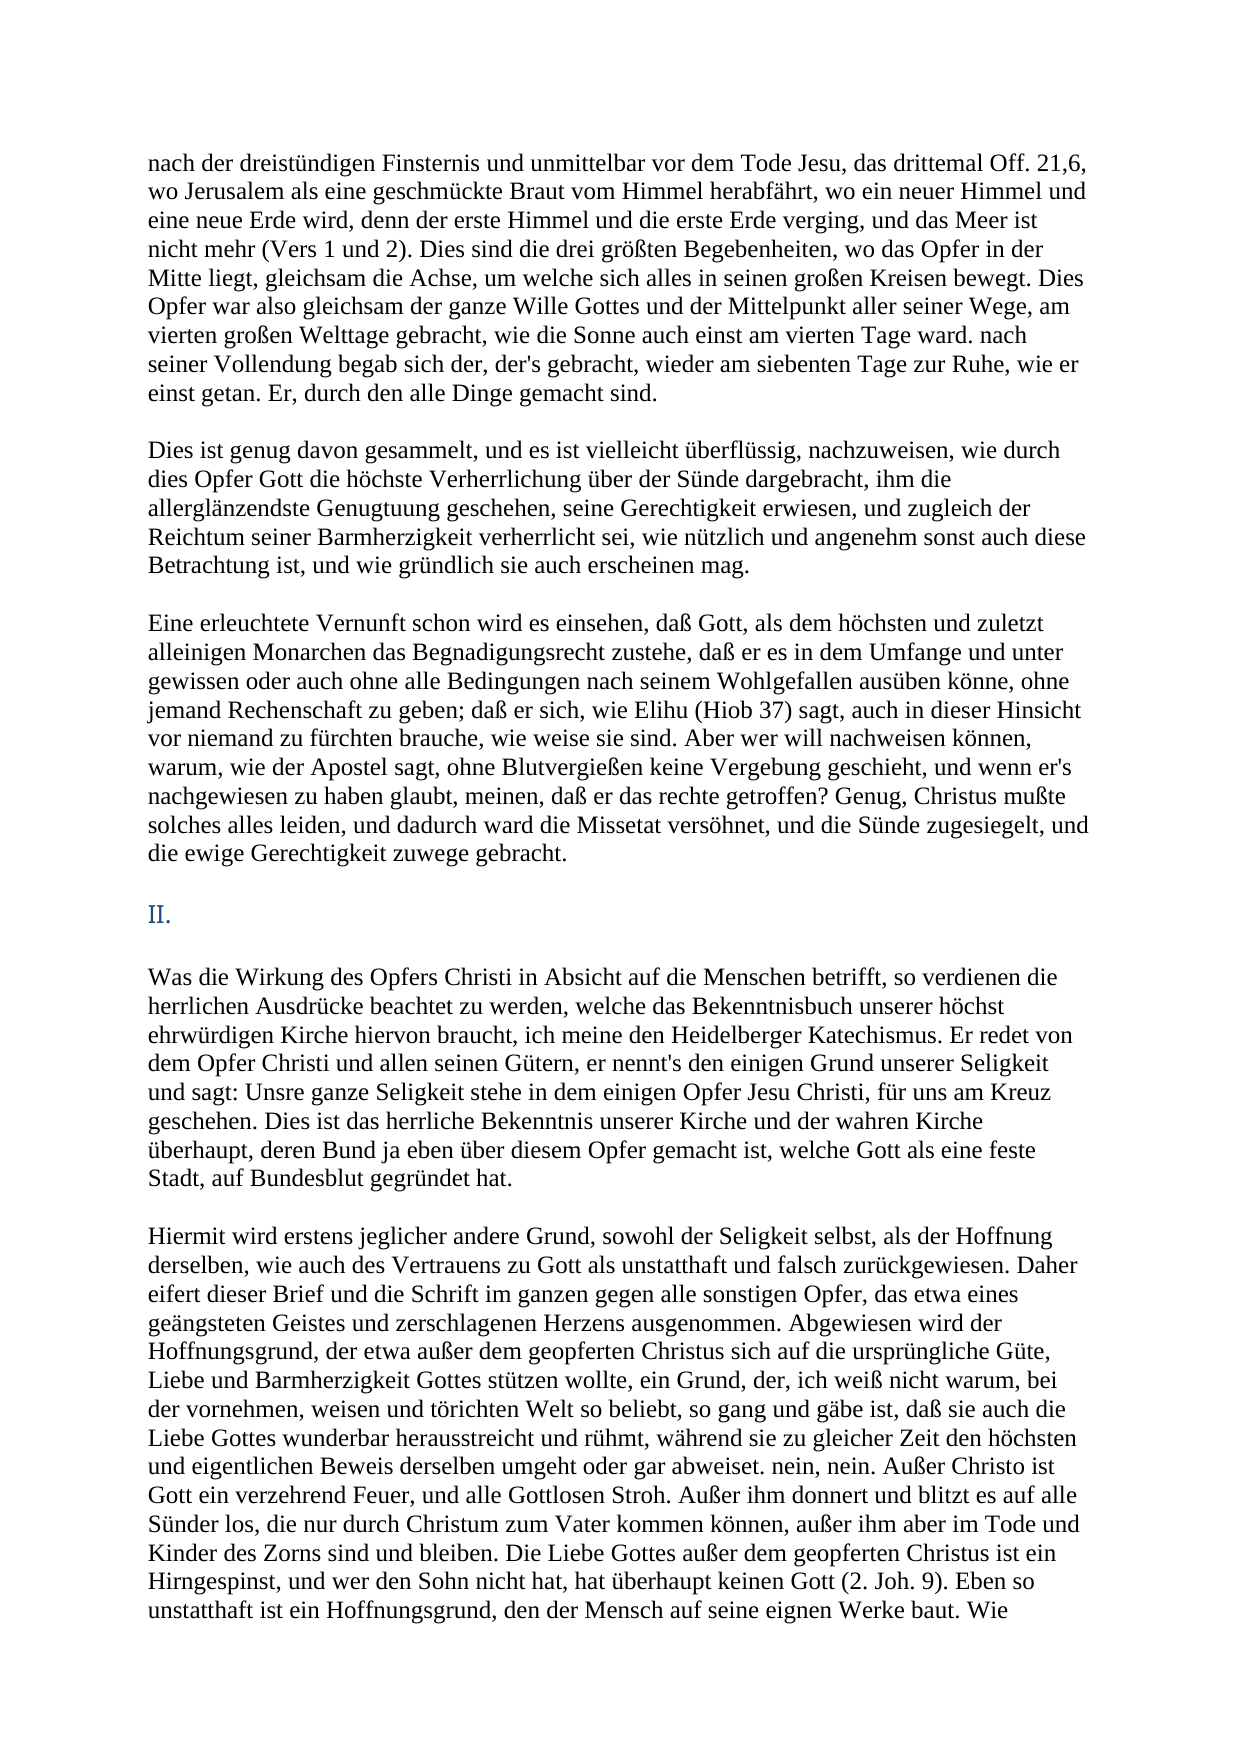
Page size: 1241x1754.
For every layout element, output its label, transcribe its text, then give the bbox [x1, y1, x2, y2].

subtitle II. [148, 896, 1093, 930]
text nach der dreistündigen Finsternis und unmittelbar vor dem Tode Jesu, das drittemal Off. 21,6, wo Jerusalem als eine geschmückte Braut vom Himmel herabfährt, wo ein neuer Himmel und eine neue Erde wird, denn der erste Himmel und die erste Erde verging, und das Meer ist nicht mehr (Vers 1 und 2). Dies sind die drei größten Begebenheiten, wo das Opfer in der Mitte liegt, gleichsam die Achse, um welche sich alles in seinen großen Kreisen bewegt. Dies Opfer war also gleichsam der ganze Wille Gottes und der Mittelpunkt aller seiner Wege, am vierten großen Welttage gebracht, wie die Sonne auch einst am vierten Tage ward. nach seiner Vollendung begab sich der, der's gebracht, wieder am siebenten Tage zur Ruhe, wie er einst getan. Er, durch den alle Dinge gemacht sind. [148, 148, 1093, 406]
text Dies ist genug davon gesammelt, und es ist vielleicht überflüssig, nachzuweisen, wie durch dies Opfer Gott die höchste Verherrlichung über der Sünde dargebracht, ihm die allerglänzendste Genugtuung geschehen, seine Gerechtigkeit erwiesen, und zugleich der Reichtum seiner Barmherzigkeit verherrlicht sei, wie nützlich und angenehm sonst auch diese Betrachtung ist, und wie gründlich sie auch erscheinen mag. [148, 436, 1093, 579]
text Eine erleuchtete Vernunft schon wird es einsehen, daß Gott, als dem höchsten und zuletzt alleinigen Monarchen das Begnadigungsrecht zustehe, daß er es in dem Umfange und unter gewissen oder auch ohne alle Bedingungen nach seinem Wohlgefallen ausüben könne, ohne jemand Rechenschaft zu geben; daß er sich, wie Elihu (Hiob 37) sagt, auch in dieser Hinsicht vor niemand zu fürchten brauche, wie weise sie sind. Aber wer will nachweisen können, warum, wie der Apostel sagt, ohne Blutvergießen keine Vergebung geschieht, und wenn er's nachgewiesen zu haben glaubt, meinen, daß er das rechte getroffen? Genug, Christus mußte solches alles leiden, und dadurch ward die Missetat versöhnet, und die Sünde zugesiegelt, und die ewige Gerechtigkeit zuwege gebracht. [148, 608, 1093, 867]
text Hiermit wird erstens jeglicher andere Grund, sowohl der Seligkeit selbst, als der Hoffnung derselben, wie auch des Vertrauens zu Gott als unstatthaft und falsch zurückgewiesen. Daher eifert dieser Brief und die Schrift im ganzen gegen alle sonstigen Opfer, das etwa eines geängsteten Geistes und zerschlagenen Herzens ausgenommen. Abgewiesen wird der Hoffnungsgrund, der etwa außer dem geopferten Christus sich auf die ursprüngliche Güte, Liebe und Barmherzigkeit Gottes stützen wollte, ein Grund, der, ich weiß nicht warum, bei der vornehmen, weisen und törichten Welt so beliebt, so gang und gäbe ist, daß sie auch die Liebe Gottes wunderbar herausstreicht und rühmt, während sie zu gleicher Zeit den höchsten und eigentlichen Beweis derselben umgeht oder gar abweiset. nein, nein. Außer Christo ist Gott ein verzehrend Feuer, und alle Gottlosen Stroh. Außer ihm donnert und blitzt es auf alle Sünder los, die nur durch Christum zum Vater kommen können, außer ihm aber im Tode und Kinder des Zorns sind und bleiben. Die Liebe Gottes außer dem geopferten Christus ist ein Hirngespinst, und wer den Sohn nicht hat, hat überhaupt keinen Gott (2. Joh. 9). Eben so unstatthaft ist ein Hoffnungsgrund, den der Mensch auf seine eignen Werke baut. Wie [148, 1221, 1093, 1624]
text Was die Wirkung des Opfers Christi in Absicht auf die Menschen betrifft, so verdienen die herrlichen Ausdrücke beachtet zu werden, welche das Bekenntnisbuch unserer höchst ehrwürdigen Kirche hiervon braucht, ich meine den Heidelberger Katechismus. Er redet von dem Opfer Christi und allen seinen Gütern, er nennt's den einigen Grund unserer Seligkeit und sagt: Unsre ganze Seligkeit stehe in dem einigen Opfer Jesu Christi, für uns am Kreuz geschehen. Dies ist das herrliche Bekenntnis unserer Kirche und der wahren Kirche überhaupt, deren Bund ja eben über diesem Opfer gemacht ist, welche Gott als eine feste Stadt, auf Bundesblut gegründet hat. [148, 962, 1093, 1192]
